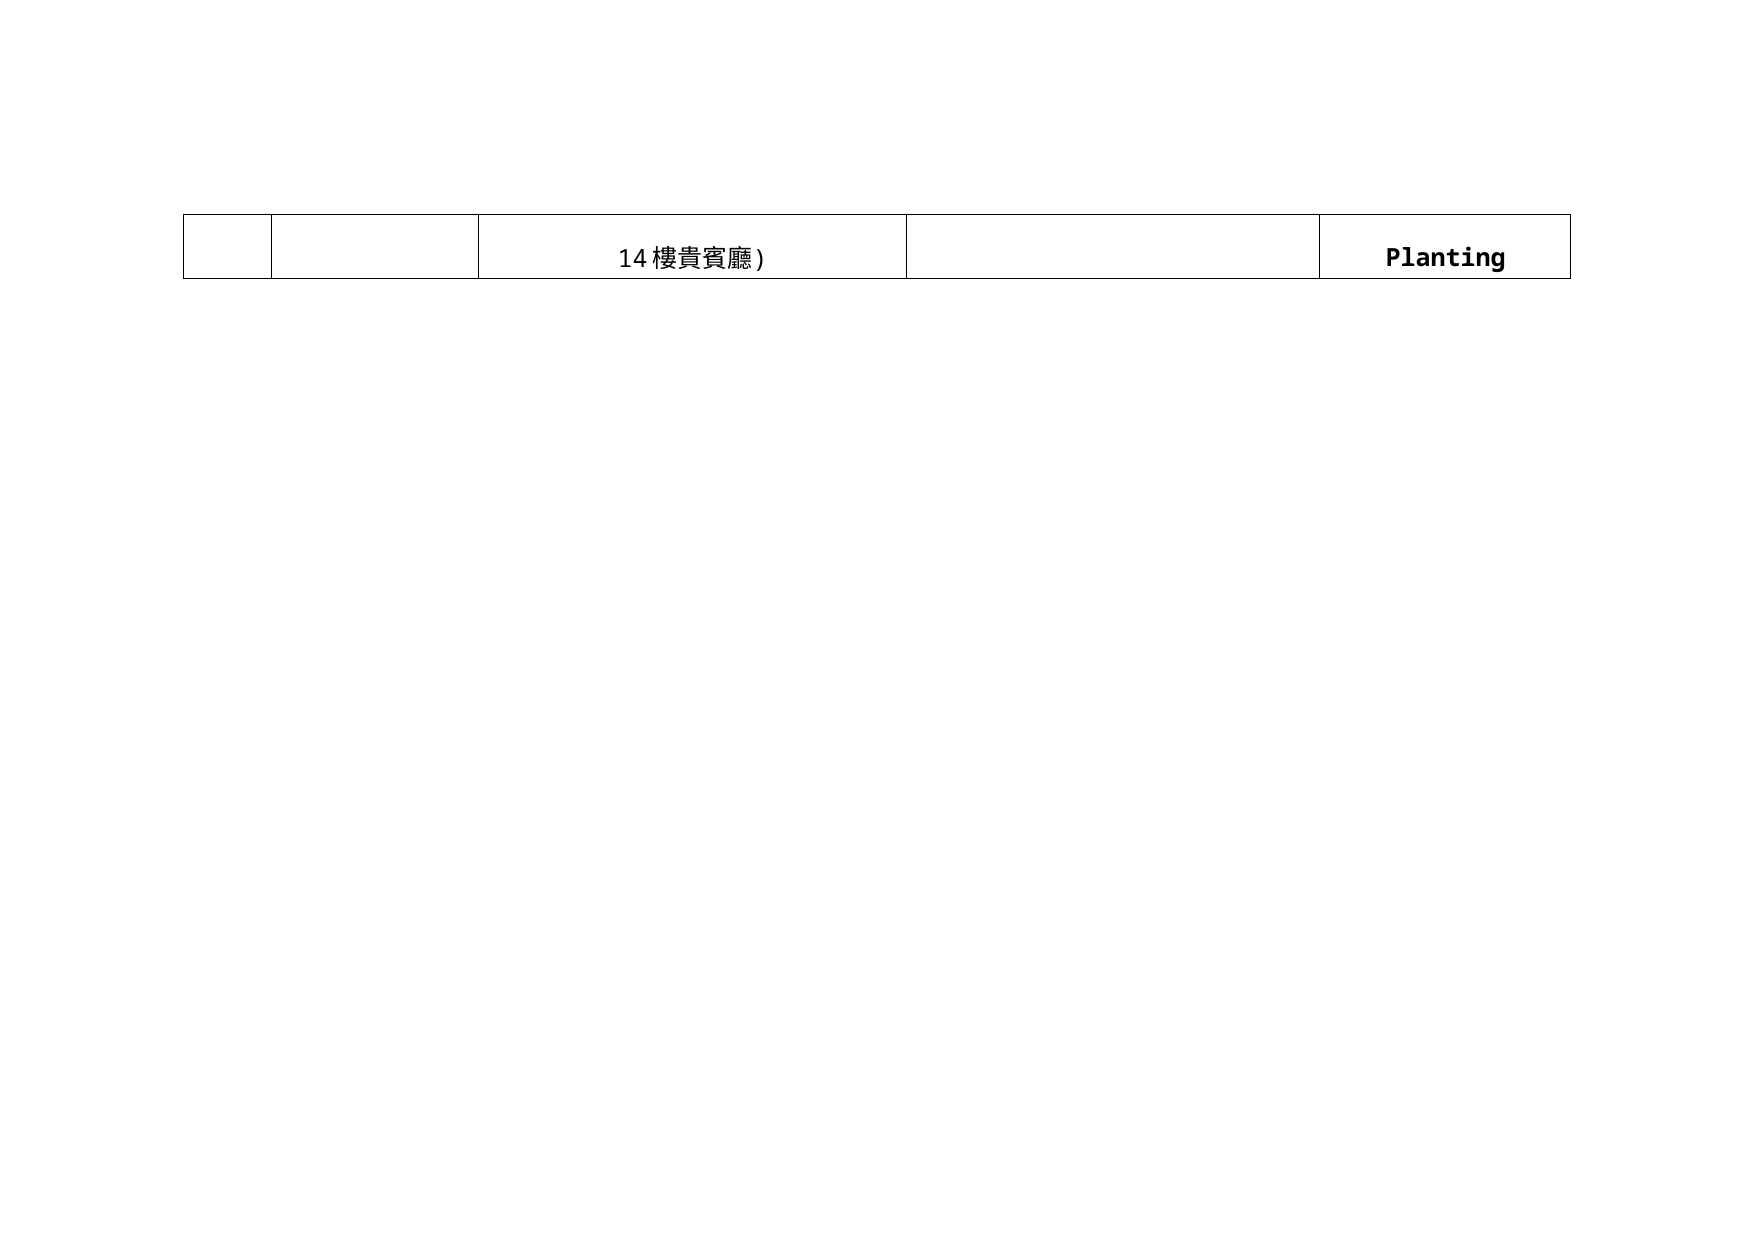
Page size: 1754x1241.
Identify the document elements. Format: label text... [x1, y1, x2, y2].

table_cell [272, 215, 478, 277]
table_cell Planting [1320, 215, 1570, 277]
table_cell [907, 215, 1319, 277]
table_cell [184, 215, 271, 277]
table_cell 14樓貴賓廳) [479, 215, 906, 277]
